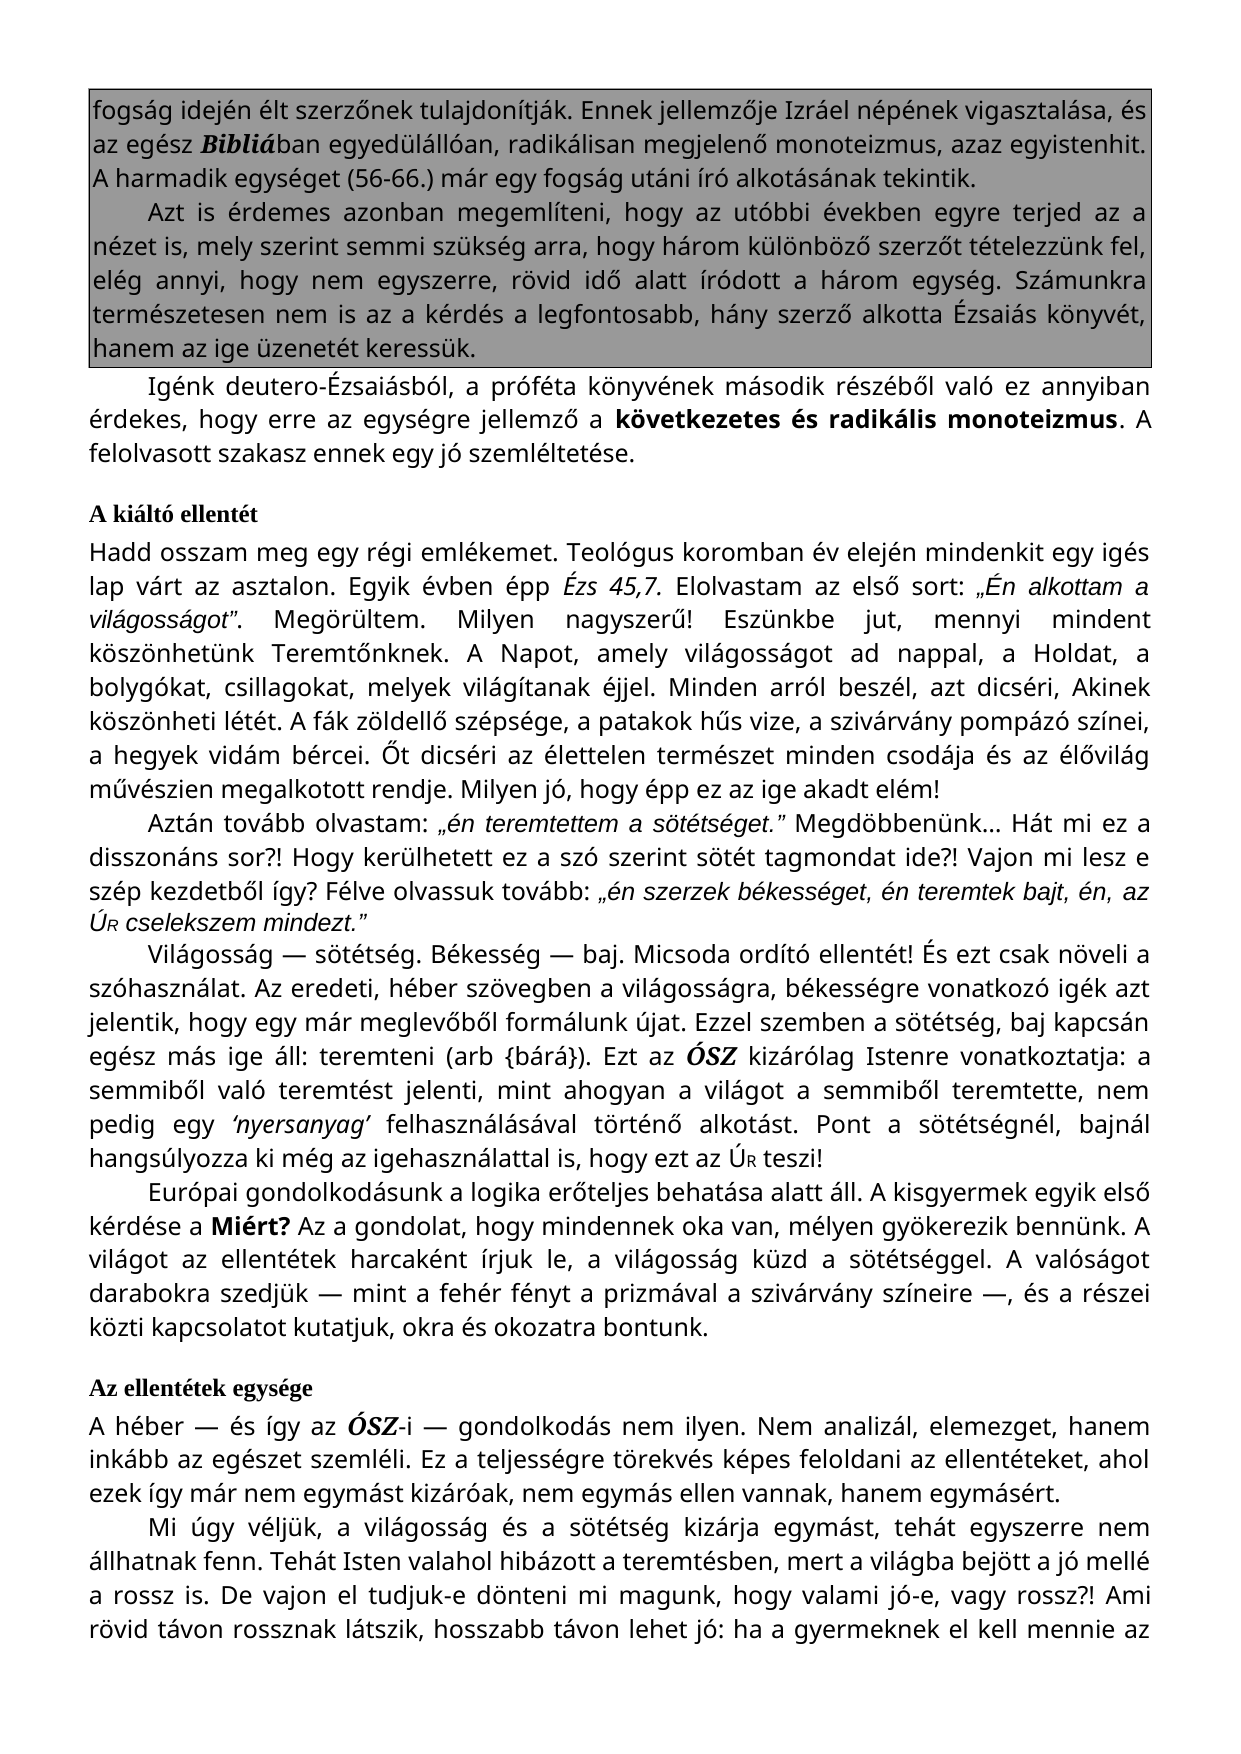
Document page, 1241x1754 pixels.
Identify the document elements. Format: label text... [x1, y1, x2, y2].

text A héber — és így az ÓSZ‑i — gondolkodás nem ilyen. Nem analizál, elemezget, hanem inkább az egészet szemléli. Ez a teljességre törekvés képes feloldani az ellentéteket, ahol ezek így már nem egymást kizáróak, nem egymás ellen vannak, hanem egymásért. [88, 1408, 1152, 1510]
text fogság idején élt szerzőnek tulajdonítják. Ennek jellemzője Izráel népének vigasztalása, és az egész Bibliában egyedülállóan, radikálisan megjelenő monoteizmus, azaz egyistenhit. A harmadik egységet (56-66.) már egy fogság utáni író alkotásának tekintik. [90, 90, 1151, 190]
text Aztán tovább olvastam: „én teremtettem a sötétséget.” Megdöbbenünk… Hát mi ez a disszonáns sor?! Hogy kerülhetett ez a szó szerint sötét tagmondat ide?! Vajon mi lesz e szép kezdetből így? Félve olvassuk tovább: „én szerzek békességet, én teremtek bajt, én, az Úr cselekszem mindezt.” [88, 806, 1152, 936]
subtitle Az ellentétek egysége [88, 1373, 1152, 1402]
text Azt is érdemes azonban megemlíteni, hogy az utóbbi években egyre terjed az a nézet is, mely szerint semmi szükség arra, hogy három különböző szerzőt tételezzünk fel, elég annyi, hogy nem egyszerre, rövid idő alatt íródott a három egység. Számunkra természetesen nem is az a kérdés a legfontosabb, hány szerző alkotta Ézsaiás könyvét, hanem az ige üzenetét keressük. [90, 190, 1151, 367]
subtitle A kiáltó ellentét [88, 499, 1152, 528]
text Hadd osszam meg egy régi emlékemet. Teológus koromban év elején mindenkit egy igés lap várt az asztalon. Egyik évben épp Ézs 45,7. Elolvastam az első sort: „Én alkottam a világosságot”. Megörültem. Milyen nagyszerű! Eszünkbe jut, mennyi mindent köszönhetünk Teremtőnknek. A Napot, amely világosságot ad nappal, a Holdat, a bolygókat, csillagokat, melyek világítanak éjjel. Minden arról beszél, azt dicséri, Akinek köszönheti létét. A fák zöldellő szépsége, a patakok hűs vize, a szivárvány pompázó színei, a hegyek vidám bércei. Őt dicséri az élettelen természet minden csodája és az élővilág művészien megalkotott rendje. Milyen jó, hogy épp ez az ige akadt elém! [88, 534, 1152, 806]
text Európai gondolkodásunk a logika erőteljes behatása alatt áll. A kisgyermek egyik első kérdése a Miért? Az a gondolat, hogy mindennek oka van, mélyen gyökerezik bennünk. A világot az ellentétek harcaként írjuk le, a világosság küzd a sötétséggel. A valóságot darabokra szedjük ― mint a fehér fényt a prizmával a szivárvány színeire ―, és a részei közti kapcsolatot kutatjuk, okra és okozatra bontunk. [88, 1174, 1152, 1344]
text Világosság — sötétség. Békesség — baj. Micsoda ordító ellentét! És ezt csak növeli a szóhasználat. Az eredeti, héber szövegben a világosságra, békességre vonatkozó igék azt jelentik, hogy egy már meglevőből formálunk újat. Ezzel szemben a sötétség, baj kapcsán egész más ige áll: teremteni (arb {bárá}). Ezt az ÓSZ kizárólag Istenre vonatkoztatja: a semmiből való teremtést jelenti, mint ahogyan a világot a semmiből teremtette, nem pedig egy ‘nyersanyag’ felhasználásával történő alkotást. Pont a sötétségnél, bajnál hangsúlyozza ki még az igehasználattal is, hogy ezt az Úr teszi! [88, 936, 1152, 1174]
text Igénk deutero-Ézsaiásból, a próféta könyvének második részéből való ez annyiban érdekes, hogy erre az egységre jellemző a következetes és radikális monoteizmus. A felolvasott szakasz ennek egy jó szemléltetése. [88, 368, 1152, 470]
text Mi úgy véljük, a világosság és a sötétség kizárja egymást, tehát egyszerre nem állhatnak fenn. Tehát Isten valahol hibázott a teremtésben, mert a világba bejött a jó mellé a rossz is. De vajon el tudjuk‑e dönteni mi magunk, hogy valami jó‑e, vagy rossz?! Ami rövid távon rossznak látszik, hosszabb távon lehet jó: ha a gyermeknek el kell mennie az [88, 1510, 1152, 1646]
